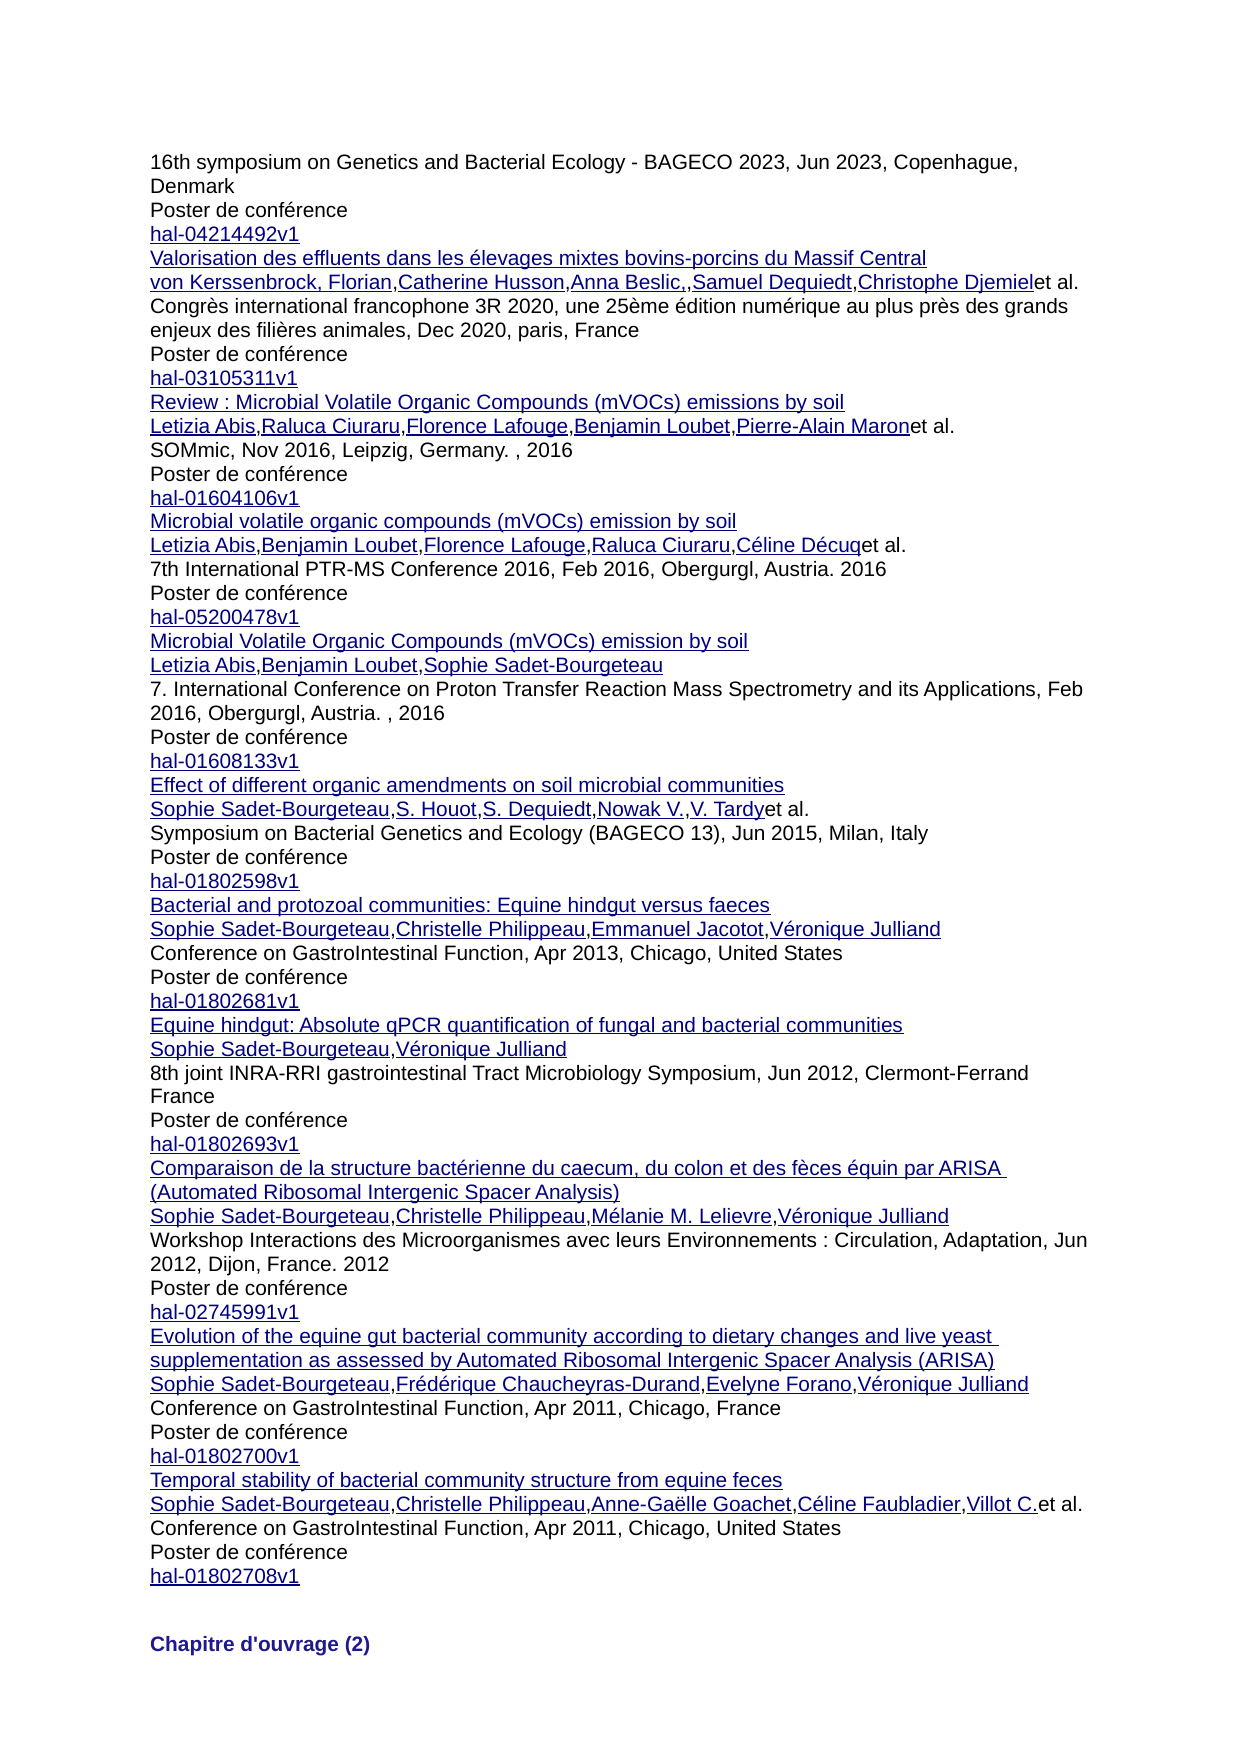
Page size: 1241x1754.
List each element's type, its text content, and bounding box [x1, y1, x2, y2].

table_cell Evolution of the equine gut bacterial community according to dietary changes and live yeast supplementation as assessed by Automated Ribosomal Intergenic Spacer Analysis (ARISA) Sophie Sadet-Bourgeteau,Frédérique Chaucheyras-Durand,Evelyne Forano,Véronique Julliand Conference on GastroIntestinal Function, Apr 2011, Chicago, France Poster de conférence hal-01802700v1 [150, 1324, 1090, 1468]
table_cell Effect of different organic amendments on soil microbial communities Sophie Sadet-Bourgeteau,S. Houot,S. Dequiedt,Nowak V.,V. Tardyet al. Symposium on Bacterial Genetics and Ecology (BAGECO 13), Jun 2015, Milan, Italy Poster de conférence hal-01802598v1 [150, 773, 1090, 893]
subtitle Chapitre d'ouvrage (2) [150, 1632, 1090, 1656]
table_cell Equine hindgut: Absolute qPCR quantification of fungal and bacterial communities Sophie Sadet-Bourgeteau,Véronique Julliand 8th joint INRA-RRI gastrointestinal Tract Microbiology Symposium, Jun 2012, Clermont-Ferrand France Poster de conférence hal-01802693v1 [150, 1013, 1090, 1156]
table_cell Review : Microbial Volatile Organic Compounds (mVOCs) emissions by soil Letizia Abis,Raluca Ciuraru,Florence Lafouge,Benjamin Loubet,Pierre-Alain Maronet al. SOMmic, Nov 2016, Leipzig, Germany. , 2016 Poster de conférence hal-01604106v1 [150, 390, 1090, 509]
table_header Dynamic of soil microbial communities in response to long-term repeated organic or inorganic fertilizations Daniela Mora-Salguero,,Thierry Morvan,Samuel Dequiedt,Jean-Baptiste Vincent,Sophie Sadet-Bourgeteau 16th symposium on Genetics and Bacterial Ecology - BAGECO 2023, Jun 2023, Copenhague, Denmark Poster de conférence hal-04214492v1 [150, 150, 1090, 246]
table_cell Comparaison de la structure bactérienne du caecum, du colon et des fèces équin par ARISA (Automated Ribosomal Intergenic Spacer Analysis) Sophie Sadet-Bourgeteau,Christelle Philippeau,Mélanie M. Lelievre,Véronique Julliand Workshop Interactions des Microorganismes avec leurs Environnements : Circulation, Adaptation, Jun 2012, Dijon, France. 2012 Poster de conférence hal-02745991v1 [150, 1156, 1090, 1324]
table_cell Valorisation des effluents dans les élevages mixtes bovins-porcins du Massif Central von Kerssenbrock, Florian,Catherine Husson,Anna Beslic,,Samuel Dequiedt,Christophe Djemielet al. Congrès international francophone 3R 2020, une 25ème édition numérique au plus près des grands enjeux des filières animales, Dec 2020, paris, France Poster de conférence hal-03105311v1 [150, 246, 1090, 389]
table_cell Microbial Volatile Organic Compounds (mVOCs) emission by soil Letizia Abis,Benjamin Loubet,Sophie Sadet-Bourgeteau 7. International Conference on Proton Transfer Reaction Mass Spectrometry and its Applications, Feb 2016, Obergurgl, Austria. , 2016 Poster de conférence hal-01608133v1 [150, 629, 1090, 773]
table_cell Bacterial and protozoal communities: Equine hindgut versus faeces Sophie Sadet-Bourgeteau,Christelle Philippeau,Emmanuel Jacotot,Véronique Julliand Conference on GastroIntestinal Function, Apr 2013, Chicago, United States Poster de conférence hal-01802681v1 [150, 893, 1090, 1012]
table_cell Microbial volatile organic compounds (mVOCs) emission by soil Letizia Abis,Benjamin Loubet,Florence Lafouge,Raluca Ciuraru,Céline Décuqet al. 7th International PTR-MS Conference 2016, Feb 2016, Obergurgl, Austria. 2016 Poster de conférence hal-05200478v1 [150, 509, 1090, 629]
table_cell Temporal stability of bacterial community structure from equine feces Sophie Sadet-Bourgeteau,Christelle Philippeau,Anne-Gaëlle Goachet,Céline Faubladier,Villot C.et al. Conference on GastroIntestinal Function, Apr 2011, Chicago, United States Poster de conférence hal-01802708v1 [150, 1468, 1090, 1587]
